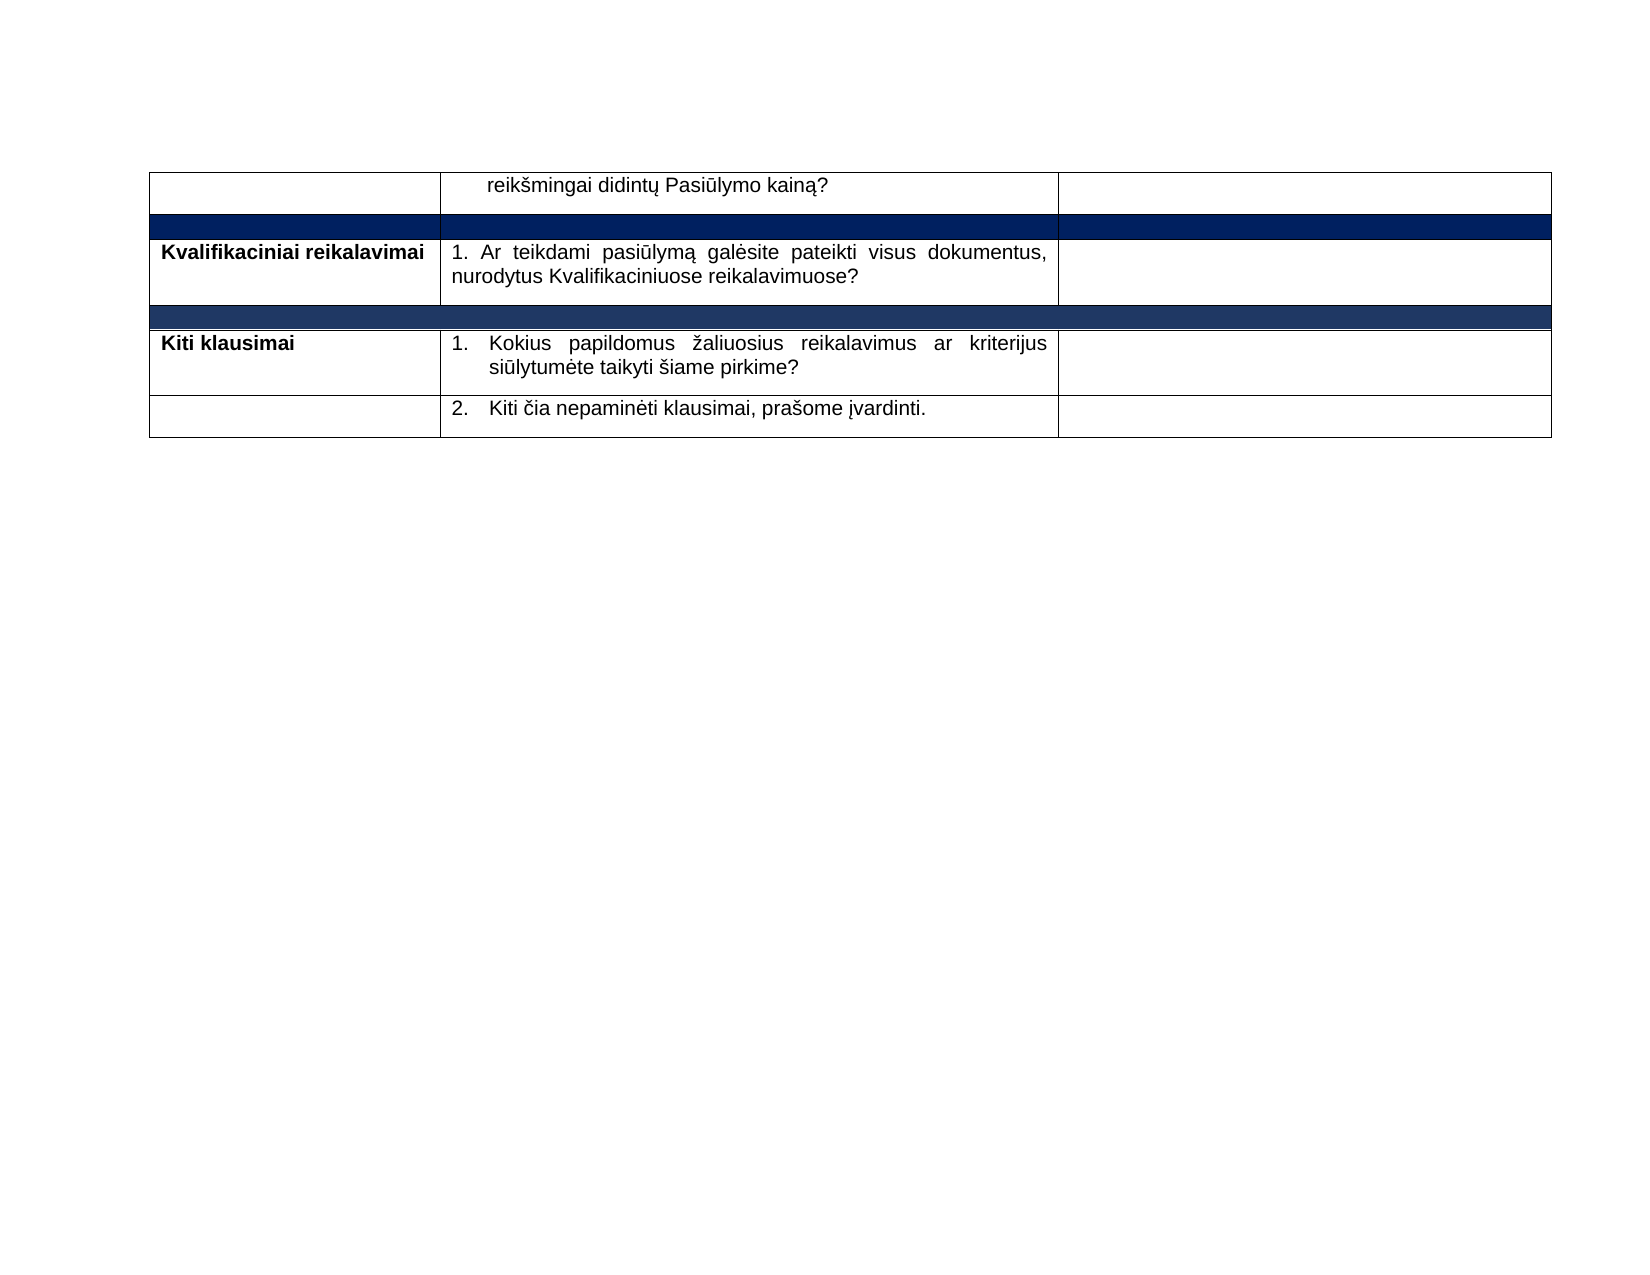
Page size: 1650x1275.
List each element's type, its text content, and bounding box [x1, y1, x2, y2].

table_cell [150, 215, 440, 239]
table_cell [441, 215, 1058, 239]
table_cell [150, 306, 1551, 329]
table_cell [1059, 396, 1551, 437]
table_cell [150, 396, 440, 437]
table_cell [1059, 240, 1551, 304]
table_cell Kiti klausimai [150, 331, 440, 395]
table_cell reikšmingai didintų Pasiūlymo kainą? [441, 173, 1058, 214]
table_cell 1. Ar teikdami pasiūlymą galėsite pateikti visus dokumentus, nurodytus Kvalifikaciniuose reikalavimuose? [441, 240, 1058, 304]
table_cell [150, 173, 440, 214]
table_cell Kiti čia nepaminėti klausimai, prašome įvardinti. [441, 396, 1058, 437]
table_cell Kvalifikaciniai reikalavimai [150, 240, 440, 304]
table_cell [1059, 215, 1551, 239]
table_cell Kokius papildomus žaliuosius reikalavimus ar kriterijus siūlytumėte taikyti šiame pirkime? [441, 331, 1058, 395]
table_cell [1059, 331, 1551, 395]
table_cell [1059, 173, 1551, 214]
